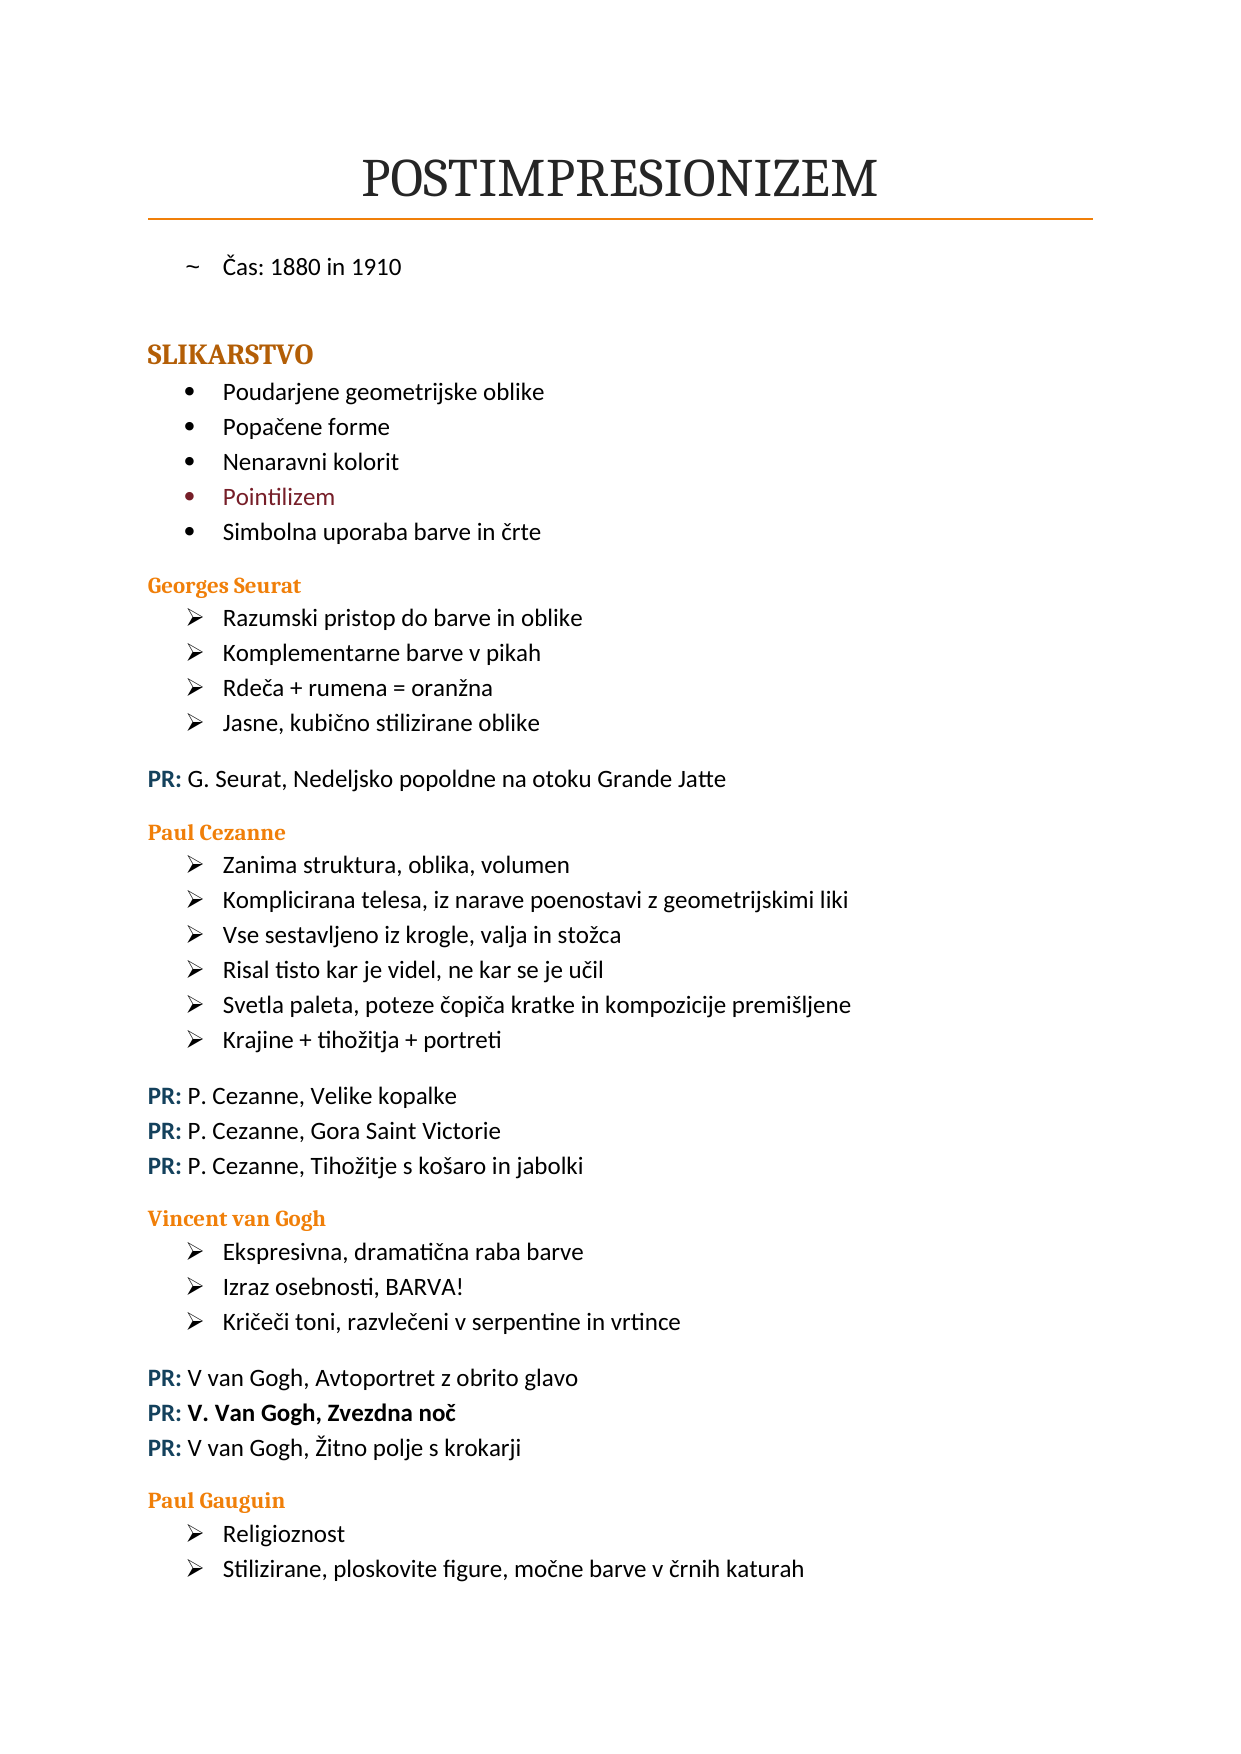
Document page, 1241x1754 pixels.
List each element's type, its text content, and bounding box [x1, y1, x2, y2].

list Religioznost [185, 1518, 1093, 1549]
list Čas: 1880 in 1910 [185, 252, 1093, 283]
list Krajine + tihožitja + portreti [185, 1024, 1093, 1055]
list Popačene forme [185, 412, 1093, 442]
subtitle Vincent van Gogh [148, 1206, 1093, 1232]
subtitle Paul Gauguin [148, 1488, 1093, 1514]
text PR: G. Seurat, Nedeljsko popoldne na otoku Grande Jatte [148, 763, 1093, 794]
text PR: V van Gogh, Avtoportret z obrito glavo PR: V. Van Gogh, Zvezdna noč PR: V van Gogh, Žitno polje s krokarji [148, 1362, 1093, 1463]
list Vse sestavljeno iz krogle, valja in stožca [185, 919, 1093, 950]
list Ekspresivna, dramatična raba barve [185, 1236, 1093, 1267]
subtitle Georges Seurat [148, 572, 1093, 599]
list Simbolna uporaba barve in črte [185, 517, 1093, 547]
list Razumski pristop do barve in oblike [185, 603, 1093, 633]
list Komplementarne barve v pikah [185, 638, 1093, 668]
list Zanima struktura, oblika, volumen [185, 849, 1093, 880]
list Poudarjene geometrijske oblike [185, 377, 1093, 407]
list Komplicirana telesa, iz narave poenostavi z geometrijskimi liki [185, 884, 1093, 915]
list Svetla paleta, poteze čopiča kratke in kompozicije premišljene [185, 989, 1093, 1020]
list Rdeča + rumena = oranžna [185, 673, 1093, 703]
list Jasne, kubično stilizirane oblike [185, 708, 1093, 738]
list Risal tisto kar je videl, ne kar se je učil [185, 954, 1093, 985]
subtitle Paul Cezanne [148, 819, 1093, 846]
subtitle SLIKARSTVO [148, 338, 1093, 372]
title POSTIMPRESIONIZEM [148, 148, 1093, 218]
list Nenaravni kolorit [185, 447, 1093, 477]
list Kričeči toni, razvlečeni v serpentine in vrtince [185, 1306, 1093, 1337]
text PR: P. Cezanne, Velike kopalke PR: P. Cezanne, Gora Saint Victorie PR: P. Cezanne, Tihožitje s košaro in jabolki [148, 1080, 1093, 1181]
list Pointilizem [185, 482, 1093, 512]
list Stilizirane, ploskovite figure, močne barve v črnih katurah [185, 1553, 1093, 1584]
list Izraz osebnosti, BARVA! [185, 1271, 1093, 1302]
